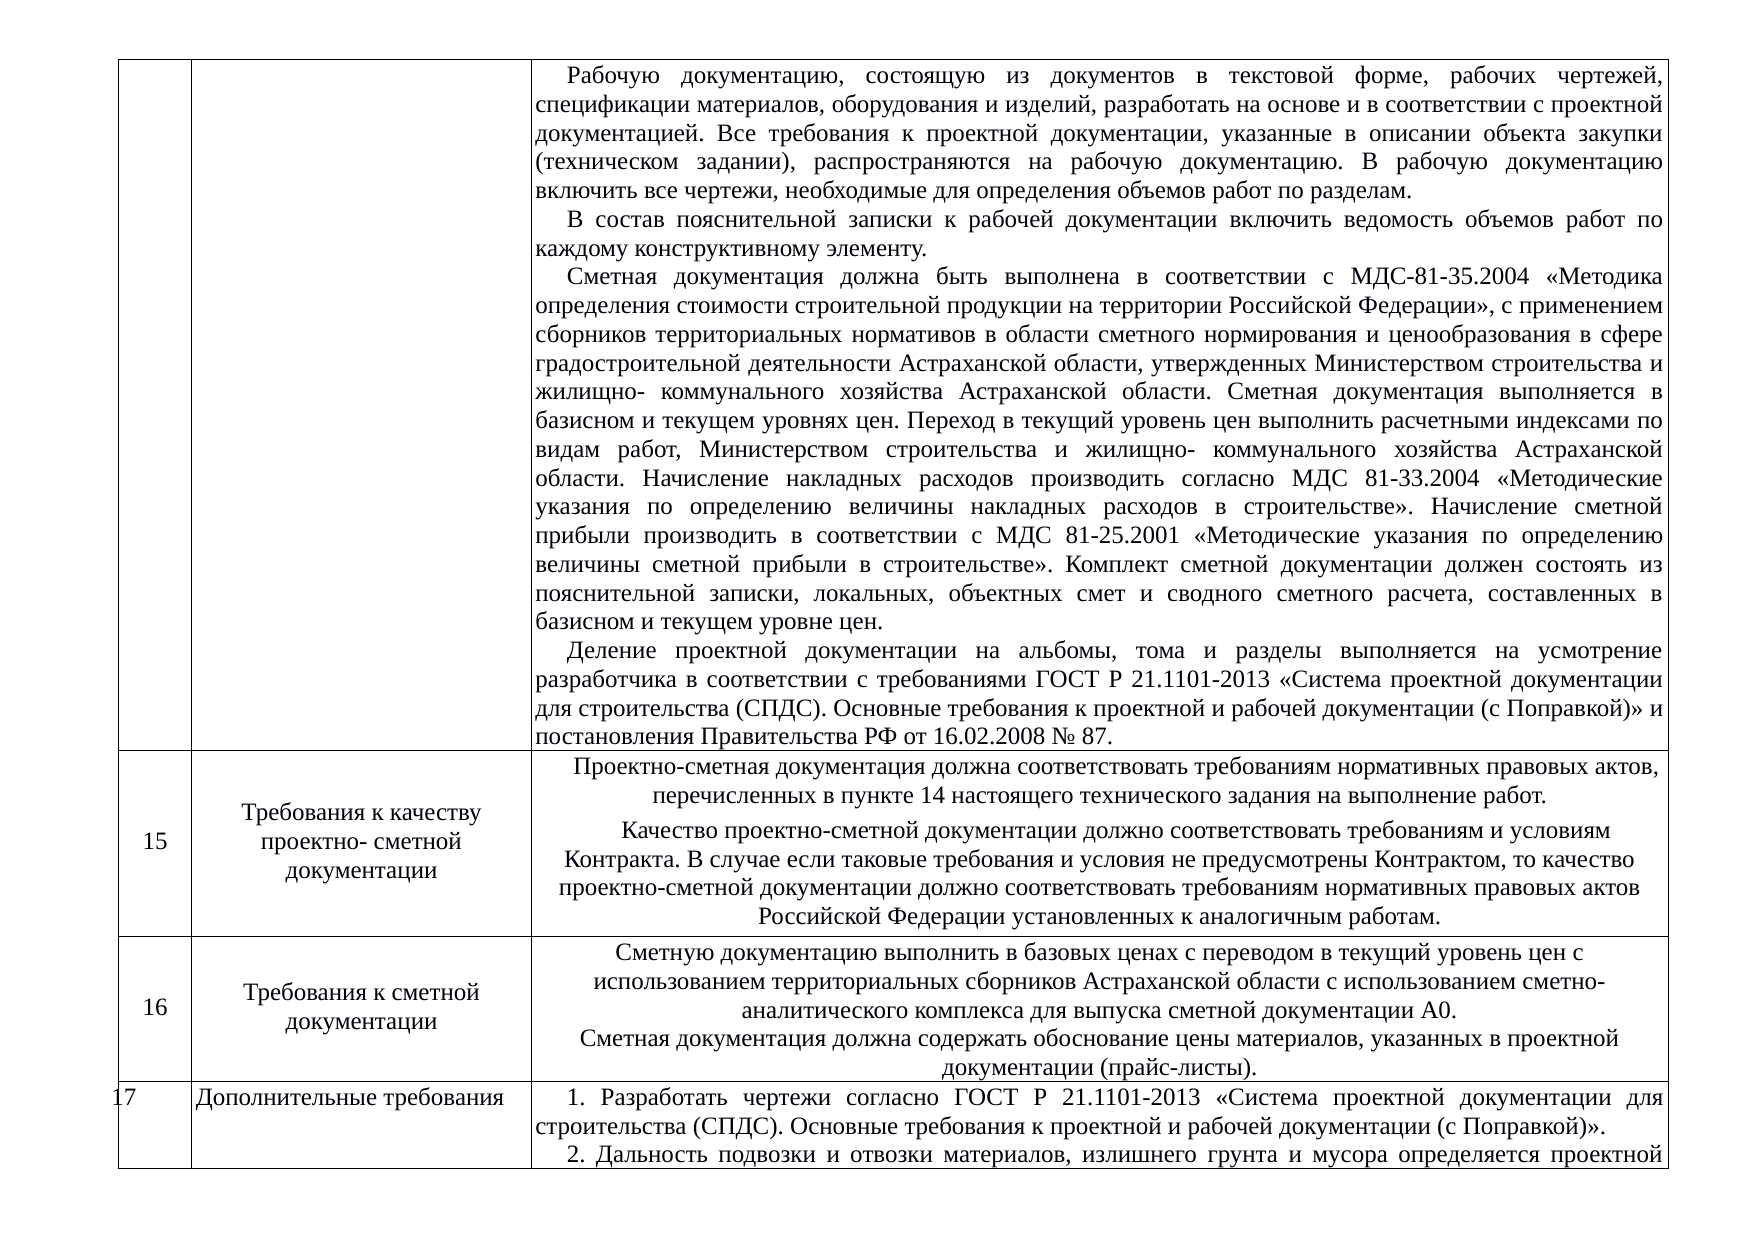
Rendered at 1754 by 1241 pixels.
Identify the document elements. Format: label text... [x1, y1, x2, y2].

table_cell 1. Разработать чертежи согласно ГОСТ Р 21.1101-2013 «Система проектной документации для строительства (СПДС). Основные требования к проектной и рабочей документации (с Поправкой)». 2. Дальность подвозки и отвозки материалов, излишнего грунта и мусора определяется проектной [532, 1082, 1668, 1168]
table_cell Дополнительные требования [192, 1082, 531, 1168]
table_cell Рабочую документацию, состоящую из документов в текстовой форме, рабочих чертежей, спецификации материалов, оборудования и изделий, разработать на основе и в соответствии с проектной документацией. Все требования к проектной документации, указанные в описании объекта закупки (техническом задании), распространяются на рабочую документацию. В рабочую документацию включить все чертежи, необходимые для определения объемов работ по разделам. В состав пояснительной записки к рабочей документации включить ведомость объемов работ по каждому конструктивному элементу. Сметная документация должна быть выполнена в соответствии с МДС-81-35.2004 «Методика определения стоимости строительной продукции на территории Российской Федерации», с применением сборников территориальных нормативов в области сметного нормирования и ценообразования в сфере градостроительной деятельности Астраханской области, утвержденных Министерством строительства и жилищно- коммунального хозяйства Астраханской области. Сметная документация выполняется в базисном и текущем уровнях цен. Переход в текущий уровень цен выполнить расчетными индексами по видам работ, Министерством строительства и жилищно- коммунального хозяйства Астраханской области. Начисление накладных расходов производить согласно МДС 81-33.2004 «Методические указания по определению величины накладных расходов в строительстве». Начисление сметной прибыли производить в соответствии с МДС 81-25.2001 «Методические указания по определению величины сметной прибыли в строительстве». Комплект сметной документации должен состоять из пояснительной записки, локальных, объектных смет и сводного сметного расчета, составленных в базисном и текущем уровне цен. Деление проектной документации на альбомы, тома и разделы выполняется на усмотрение разработчика в соответствии с требованиями ГОСТ Р 21.1101-2013 «Система проектной документации для строительства (СПДС). Основные требования к проектной и рабочей документации (с Поправкой)» и постановления Правительства РФ от 16.02.2008 № 87. [532, 60, 1668, 750]
table_cell 17 [119, 1082, 191, 1168]
table_cell Проектно-сметная документация должна соответствовать требованиям нормативных правовых актов, перечисленных в пункте 14 настоящего технического задания на выполнение работ. Качество проектно-сметной документации должно соответствовать требованиям и условиям Контракта. В случае если таковые требования и условия не предусмотрены Контрактом, то качество проектно-сметной документации должно соответствовать требованиям нормативных правовых актов Российской Федерации установленных к аналогичным работам. [532, 751, 1668, 936]
table_cell Сметную документацию выполнить в базовых ценах с переводом в текущий уровень цен с использованием территориальных сборников Астраханской области с использованием сметно-аналитического комплекса для выпуска сметной документации А0. Сметная документация должна содержать обоснование цены материалов, указанных в проектной документации (прайс-листы). [532, 937, 1668, 1081]
table_cell 15 [119, 751, 191, 936]
table_cell Требования к качеству проектно- сметной документации [192, 751, 531, 936]
table_cell 16 [119, 937, 191, 1081]
table_cell [119, 60, 191, 750]
table_cell [192, 60, 531, 750]
table_cell Требования к сметной документации [192, 937, 531, 1081]
